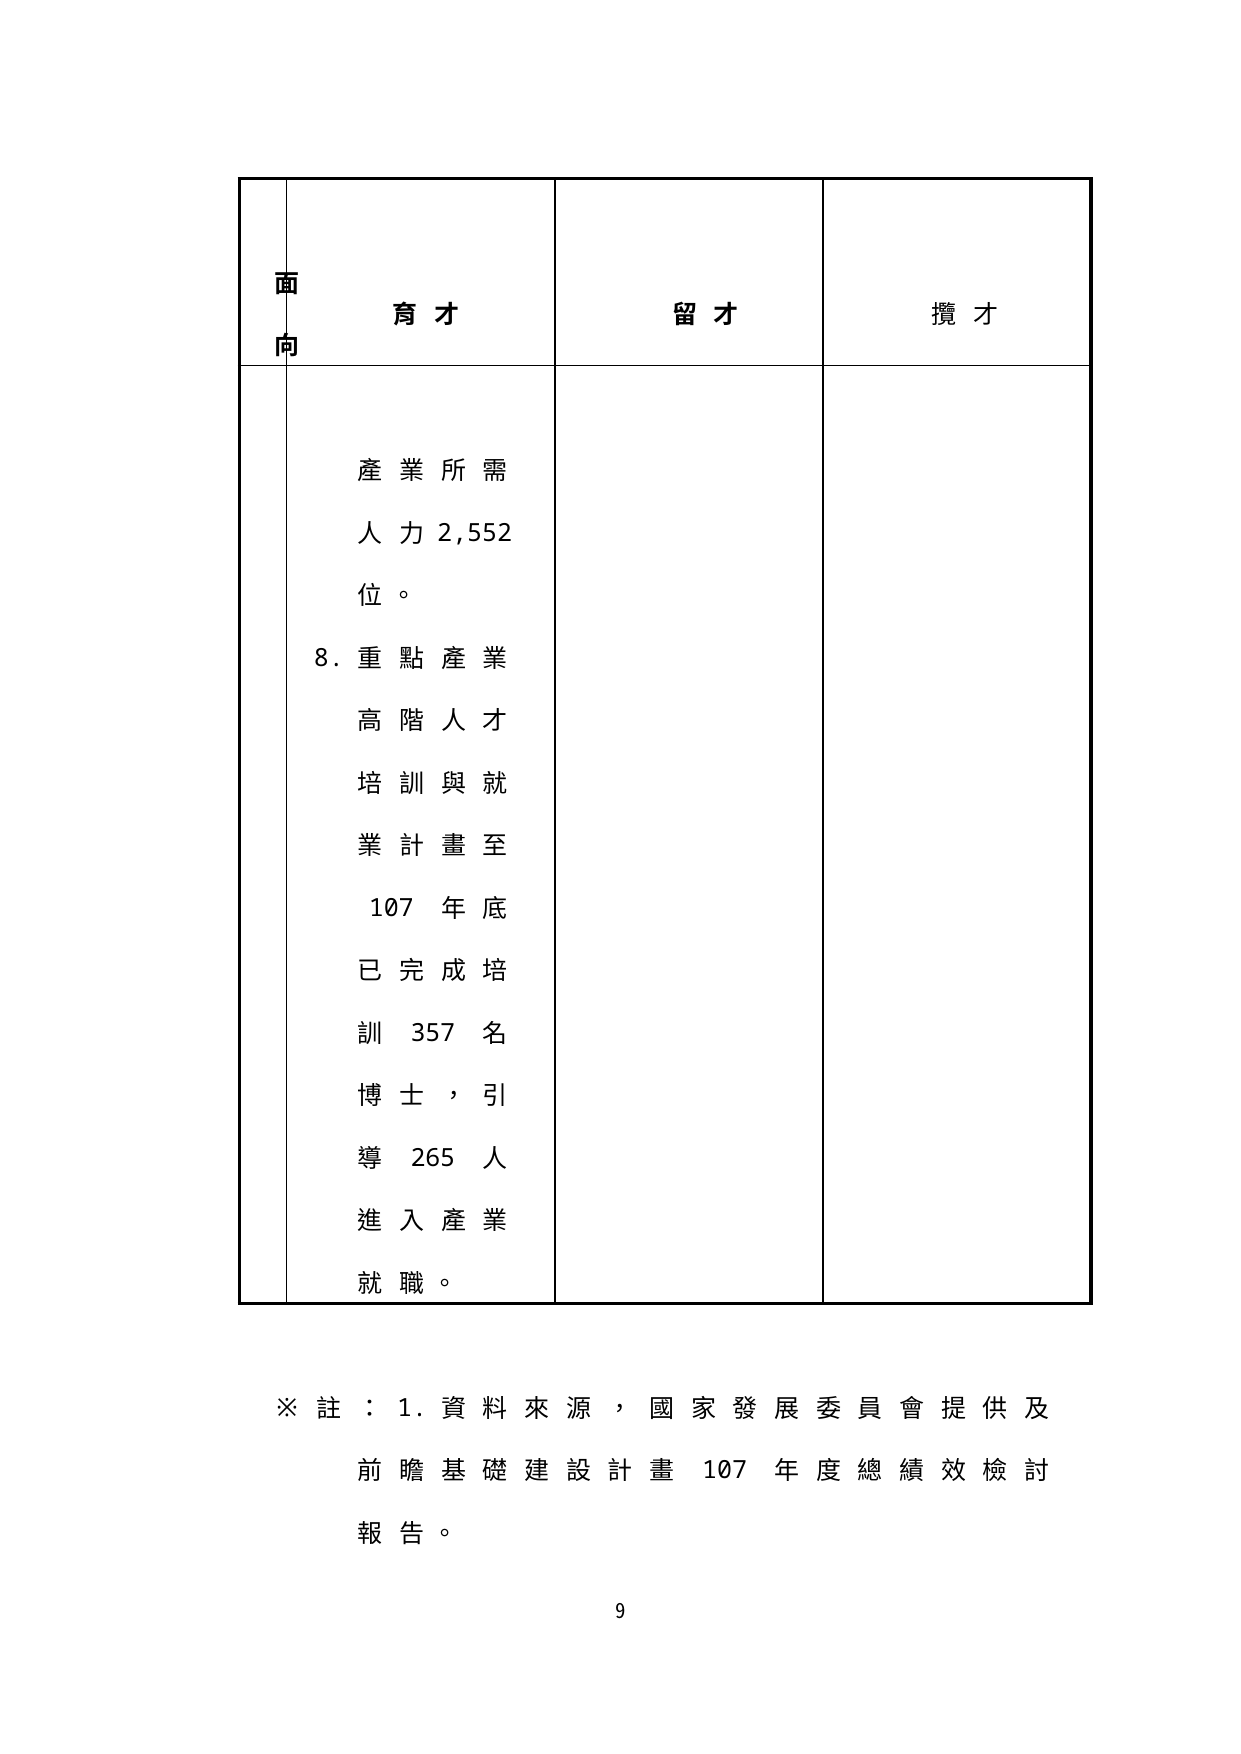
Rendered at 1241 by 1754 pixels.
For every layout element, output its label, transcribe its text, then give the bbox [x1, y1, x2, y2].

table_header 攬才 [824, 180, 1089, 365]
text ※註：1.資料來源，國家發展委員會提供及前瞻基礎建設計畫107年度總績效檢討報告。 [228, 1365, 1072, 1552]
table_cell 重要執行成果 [241, 366, 286, 1302]
table_cell 1.107年度辦理10場次產業人才培育交流座談會。 2.辦理18項產業人才能力鑑定，截至107年度，累計報考逾6萬人次，認同企業累計逾1,700家次。 3.截至108年4月底已培養129位智慧系統技術高階人才；另為培育AI所需高階人才107年度產博專班計有11校13學程計有96個名額，產碩專班與AI領域相關計有5校11班132名名額，108年度8校11班147名名額。 4.培訓AI應用人才，107年共13家培訓495人次、108年截至6月共11家培訓508人次，並完成4場種子師資培訓。 5.人才轉換方案，108年截至3月底計訓練2,425人次。 6.優化技職校院實作環境計畫已補助跨院系實作場域76案、產業菁英訓練基地16案、類產業環境工廠10案。 7.成立18個國際產學聯盟，計有290家國內外企業會員加入，衍生產學合作或技術移轉金額逾6.3億元，培育產業所需人力2,552位。 8.重點產業高階人才培訓與就業計畫至107年底已完成培訓357名博士，引導265人進入產業就職。 [287, 366, 554, 1302]
table_cell [556, 366, 822, 1302]
table_header 面向 [241, 180, 286, 365]
table_cell [824, 366, 1089, 1302]
table_header 留才 [556, 180, 822, 365]
table_header 育才 [287, 180, 554, 365]
